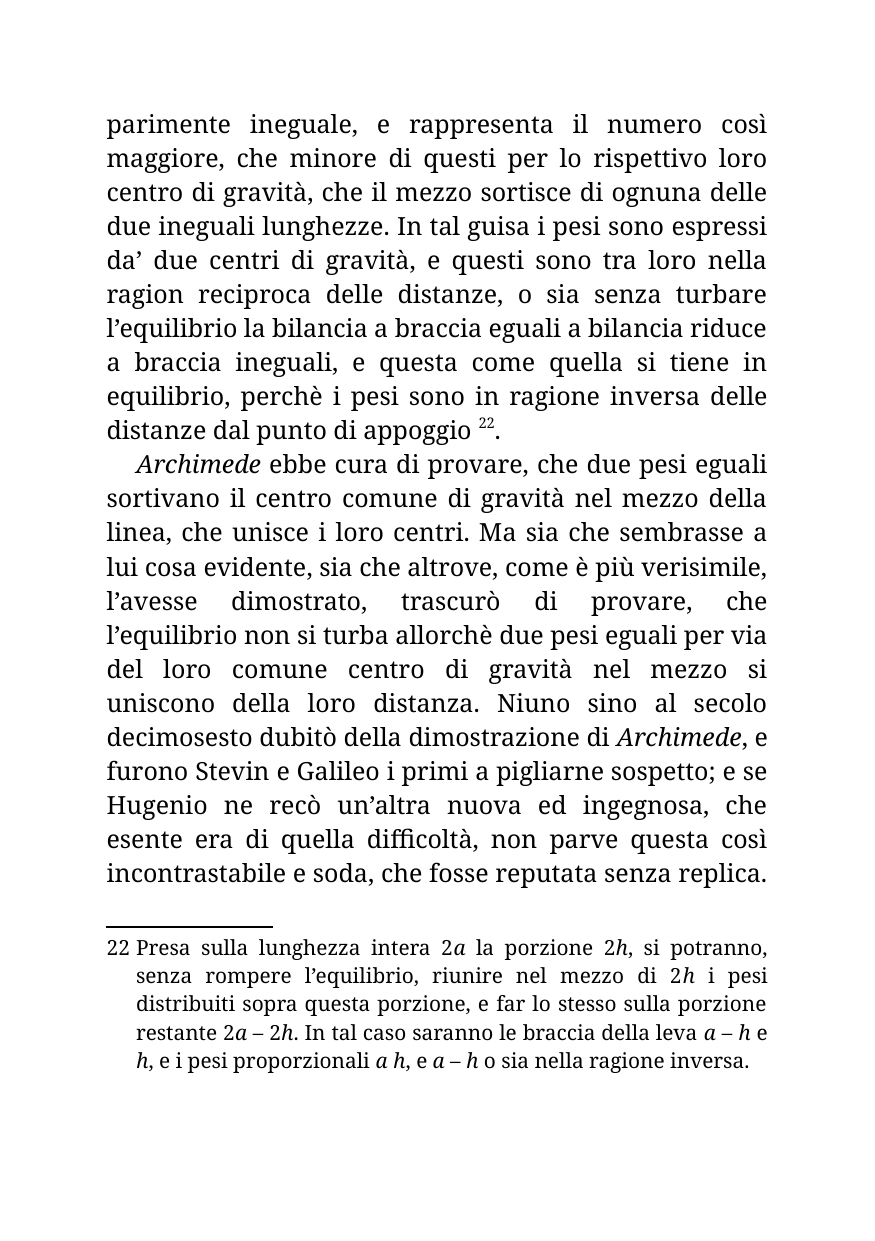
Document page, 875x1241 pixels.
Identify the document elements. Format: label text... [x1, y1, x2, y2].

text parimente ineguale, e rappresenta il numero così maggiore, che minore di questi per lo rispettivo loro centro di gravità, che il mezzo sortisce di ognuna delle due ineguali lunghezze. In tal guisa i pesi sono espressi da’ due centri di gravità, e questi sono tra loro nella ragion reciproca delle distanze, o sia senza turbare l’equilibrio la bilancia a braccia eguali a bilancia riduce a braccia ineguali, e questa come quella si tiene in equilibrio, perchè i pesi sono in ragione inversa delle distanze dal punto di appoggio . [106, 106, 768, 447]
text Archimede ebbe cura di provare, che due pesi eguali sortivano il centro comune di gravità nel mezzo della linea, che unisce i loro centri. Ma sia che sembrasse a lui cosa evidente, sia che altrove, come è più verisimile, l’avesse dimostrato, trascurò di provare, che l’equilibrio non si turba allorchè due pesi eguali per via del loro comune centro di gravità nel mezzo si uniscono della loro distanza. Niuno sino al secolo decimosesto dubitò della dimostrazione di Archimede, e furono Stevin e Galileo i primi a pigliarne sospetto; e se Hugenio ne recò un’altra nuova ed ingegnosa, che esente era di quella difficoltà, non parve questa così incontrastabile e soda, che fosse reputata senza replica. [106, 447, 768, 890]
text Presa sulla lunghezza intera 2a la porzione 2h, si potranno, senza rompere l’equilibrio, riunire nel mezzo di 2h i pesi distribuiti sopra questa porzione, e far lo stesso sulla porzione restante 2a – 2h. In tal caso saranno le braccia della leva a – h e h, e i pesi proporzionali a h, e a – h o sia nella ragione inversa. [106, 933, 768, 1075]
